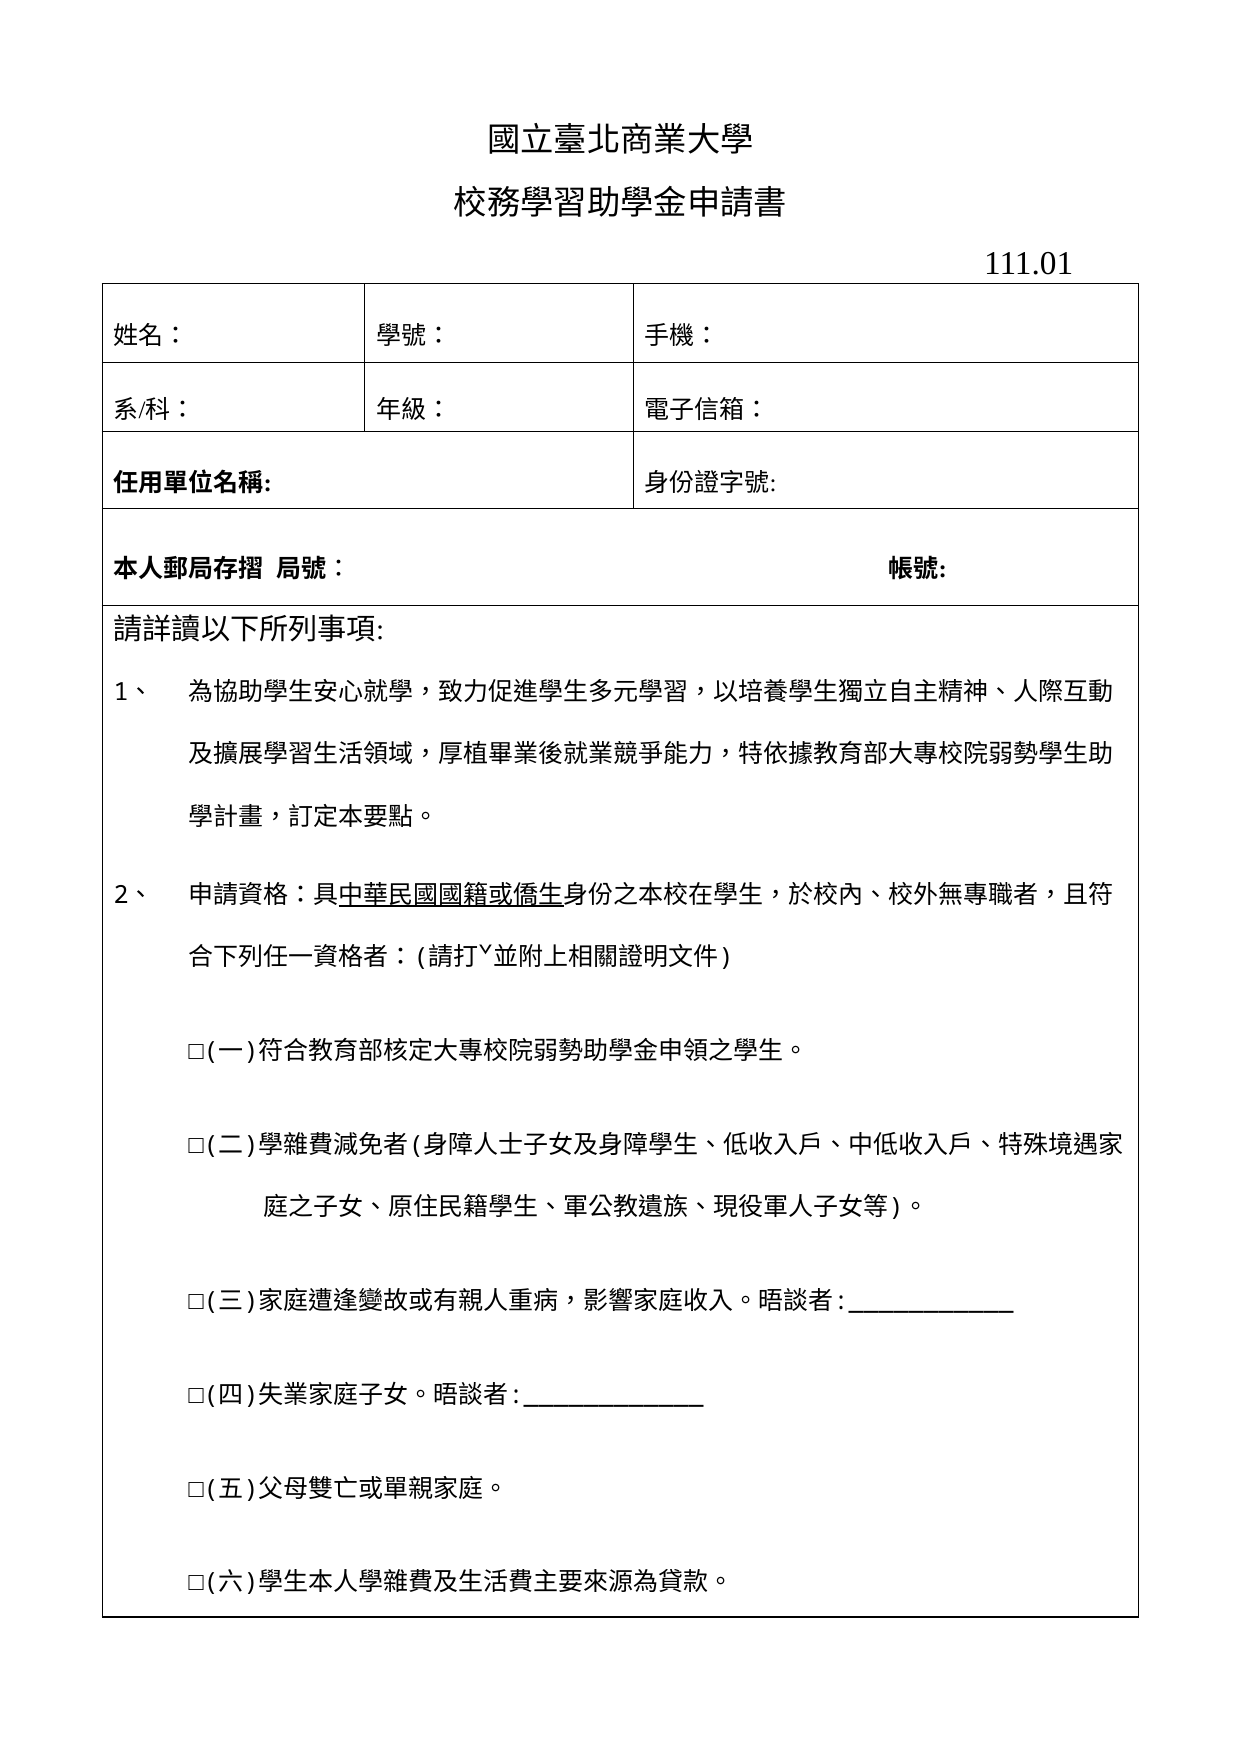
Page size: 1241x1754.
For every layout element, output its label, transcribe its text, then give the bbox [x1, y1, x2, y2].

table_cell 身份證字號: [634, 432, 1138, 507]
table_cell 請詳讀以下所列事項: 為協助學生安心就學，致力促進學生多元學習，以培養學生獨立自主精神、人際互動及擴展學習生活領域，厚植畢業後就業競爭能力，特依據教育部大專校院弱勢學生助學計畫，訂定本要點。 申請資格：具中華民國國籍或僑生身份之本校在學生，於校內、校外無專職者，且符合下列任一資格者：(請打ˇ並附上相關證明文件) □(一)符合教育部核定大專校院弱勢助學金申領之學生。 □(二)學雜費減免者(身障人士子女及身障學生、低收入戶、中低收入戶、特殊境遇家庭之子女、原住民籍學生、軍公教遺族、現役軍人子女等)。 □(三)家庭遭逢變故或有親人重病，影響家庭收入。晤談者:___________ □(四)失業家庭子女。晤談者:____________ □(五)父母雙亡或單親家庭。 □(六)學生本人學雜費及生活費主要來源為貸款。 [103, 606, 1138, 1616]
table_cell 年級： [365, 363, 633, 431]
table_header 學號： [365, 284, 633, 362]
table_cell 本人郵局存摺 局號： 帳號: [103, 509, 1138, 605]
text 校務學習助學金申請書 [75, 158, 1165, 221]
table_header 姓名： [103, 284, 364, 362]
table_cell 任用單位名稱: [103, 432, 633, 507]
table_cell 電子信箱： [634, 363, 1138, 431]
table_header 手機： [634, 284, 1138, 362]
text 國立臺北商業大學 [75, 96, 1165, 158]
table_cell 系/科： [103, 363, 364, 431]
text 111.01 [75, 221, 1165, 283]
